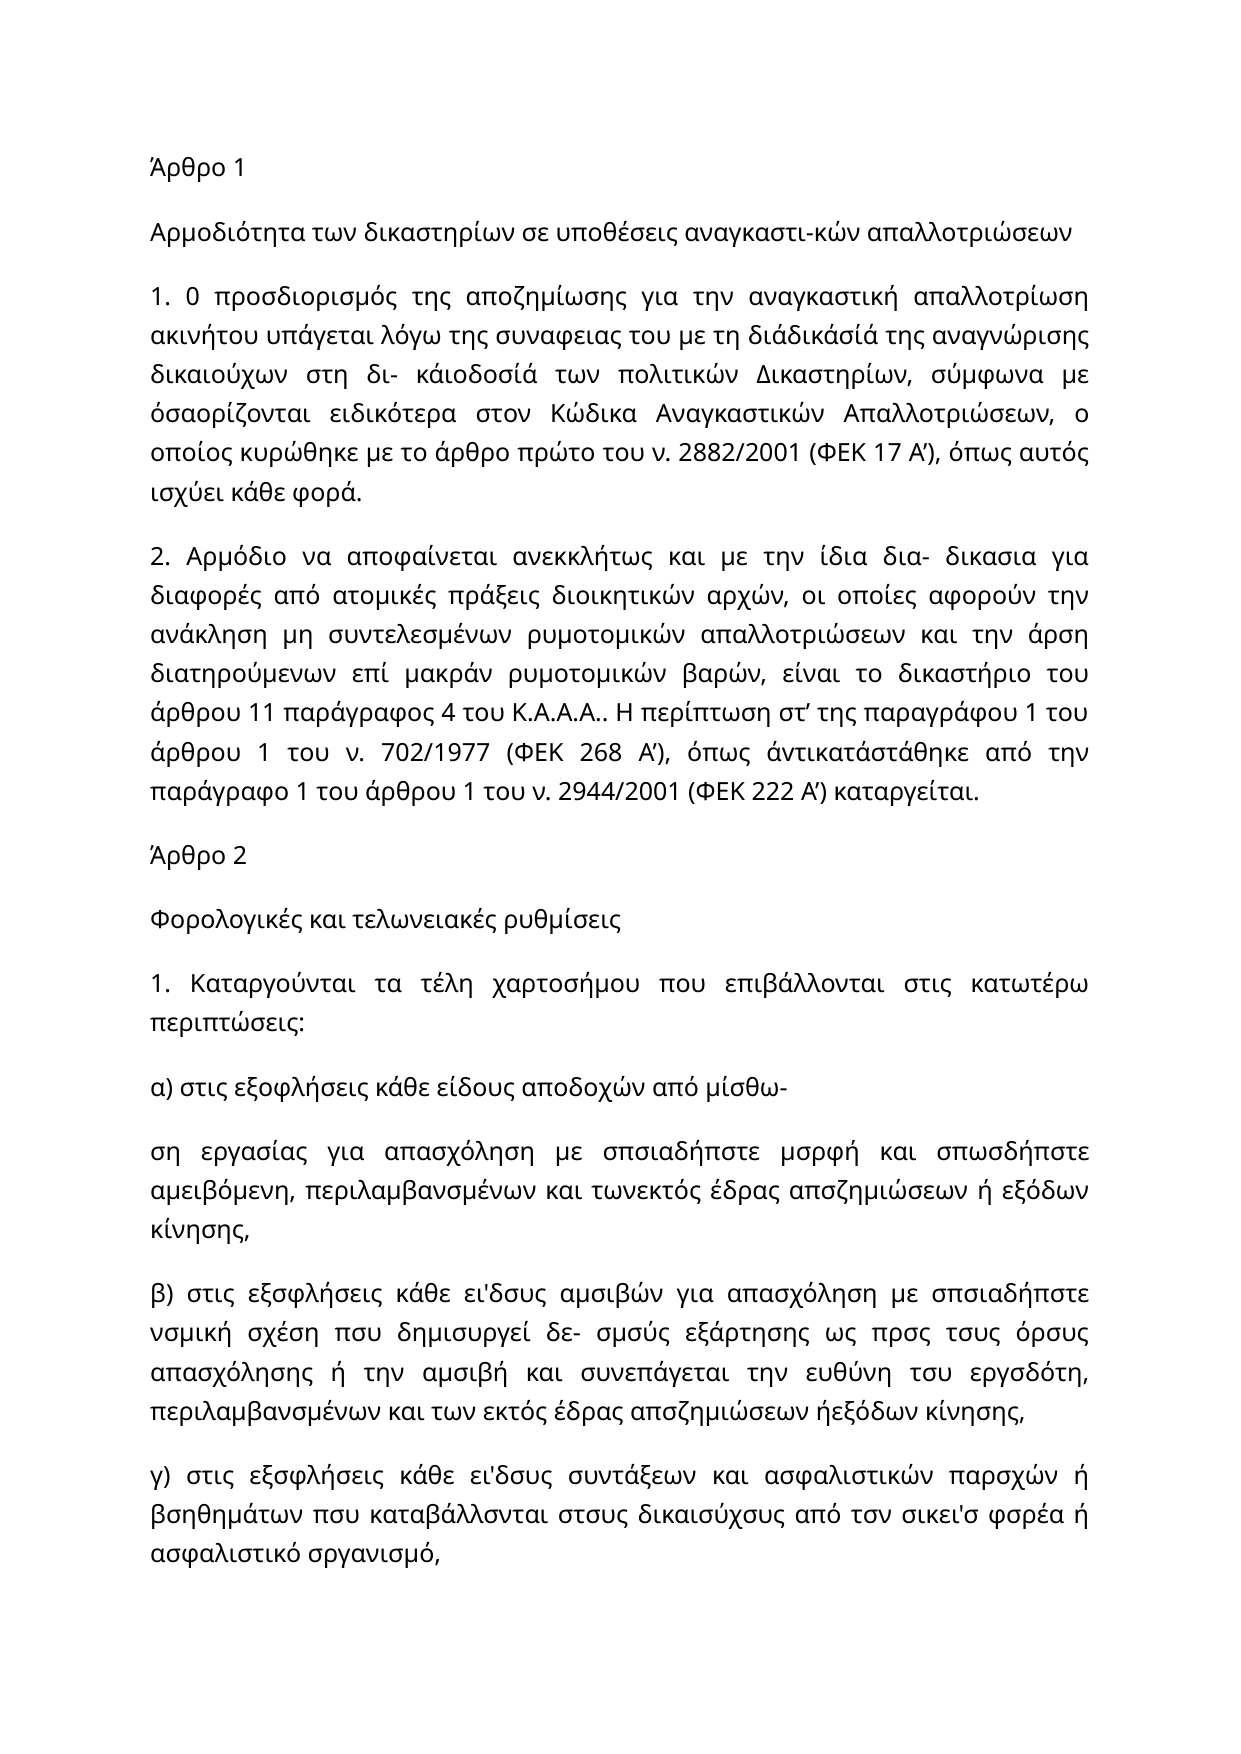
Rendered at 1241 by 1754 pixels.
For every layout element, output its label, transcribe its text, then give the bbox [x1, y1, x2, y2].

text α) στις εξοφλήσεις κάθε είδους αποδοχών από μίσθω- [150, 1069, 1090, 1103]
text 1. 0 προσδιορισμός της αποζημίωσης για την αναγκαστική απαλλοτρίωση ακινήτου υπάγεται λόγω της συναφειας του με τη διάδικάσίά της αναγνώρισης δικαιούχων στη δι- κάιoδoσίά των πολιτικών Δικαστηρίων, σύμφωνα με όσαορίζονται ειδικότερα στον Κώδικα Αναγκαστικών Απαλλοτριώσεων, ο οποίος κυρώθηκε με το άρθρο πρώτο του ν. 2882/2001 (ΦΕΚ 17 Α’), όπως αυτός ισχύει κάθε φορά. [150, 278, 1090, 508]
text Αρμοδιότητα των δικαστηρίων σε υποθέσεις αναγκαστι-κών απαλλοτριώσεων [150, 214, 1090, 248]
text β) στις εξσφλήσεις κάθε ει'δσυς αμσιβών για απασχόληση με σπσιαδήπστε νσμική σχέση πσυ δημισυργεί δε- σμσύς εξάρτησης ως πρσς τσυς όρσυς απασχόλησης ή την αμσιβή και συνεπάγεται την ευθύνη τσυ εργσδότη, περιλαμβανσμένων και των εκτός έδρας απσζημιώσεων ήεξόδων κίνησης, [150, 1276, 1090, 1427]
text Άρθρο 1 [150, 150, 1090, 184]
text γ) στις εξσφλήσεις κάθε ει'δσυς συντάξεων και ασφαλιστικών παρσχών ή βσηθημάτων πσυ καταβάλλσνται στσυς δικαισύχσυς από τσν σικει'σ φσρέα ή ασφαλιστικό σργανισμό, [150, 1457, 1090, 1570]
text Άρθρο 2 [150, 837, 1090, 872]
text ση εργασίας για απασχόληση με σπσιαδήπστε μσρφή και σπωσδήπστε αμειβόμενη, περιλαμβανσμένων και τωνεκτός έδρας απσζημιώσεων ή εξόδων κίνησης, [150, 1133, 1090, 1246]
text Φορολογικές και τελωνειακές ρυθμίσεις [150, 902, 1090, 936]
text 2. Αρμόδιο να αποφαίνεται ανεκκλήτως και με την ίδια δια- δικασια για διαφορές από ατομικές πράξεις διοικητικών αρχών, οι οποίες αφορούν την ανάκληση μη συντελεσμένων ρυμοτομικών απαλλοτριώσεων και την άρση διατηρούμενων επί μακράν ρυμοτομικών βαρών, είναι το δικαστήριο του άρθρου 11 παράγραφος 4 του Κ.Α.Α.Α.. Η περίπτωση στ’ της παραγράφου 1 του άρθρου 1 του ν. 702/1977 (ΦΕΚ 268 Α’), όπως άvτικατάστάθηκε από την παράγραφο 1 του άρθρου 1 του ν. 2944/2001 (ΦΕΚ 222 Α’) καταργείται. [150, 538, 1090, 807]
text 1. Καταργούνται τα τέλη χαρτοσήμου που επιβάλλονται στις κατωτέρω περιπτώσεις: [150, 966, 1090, 1039]
